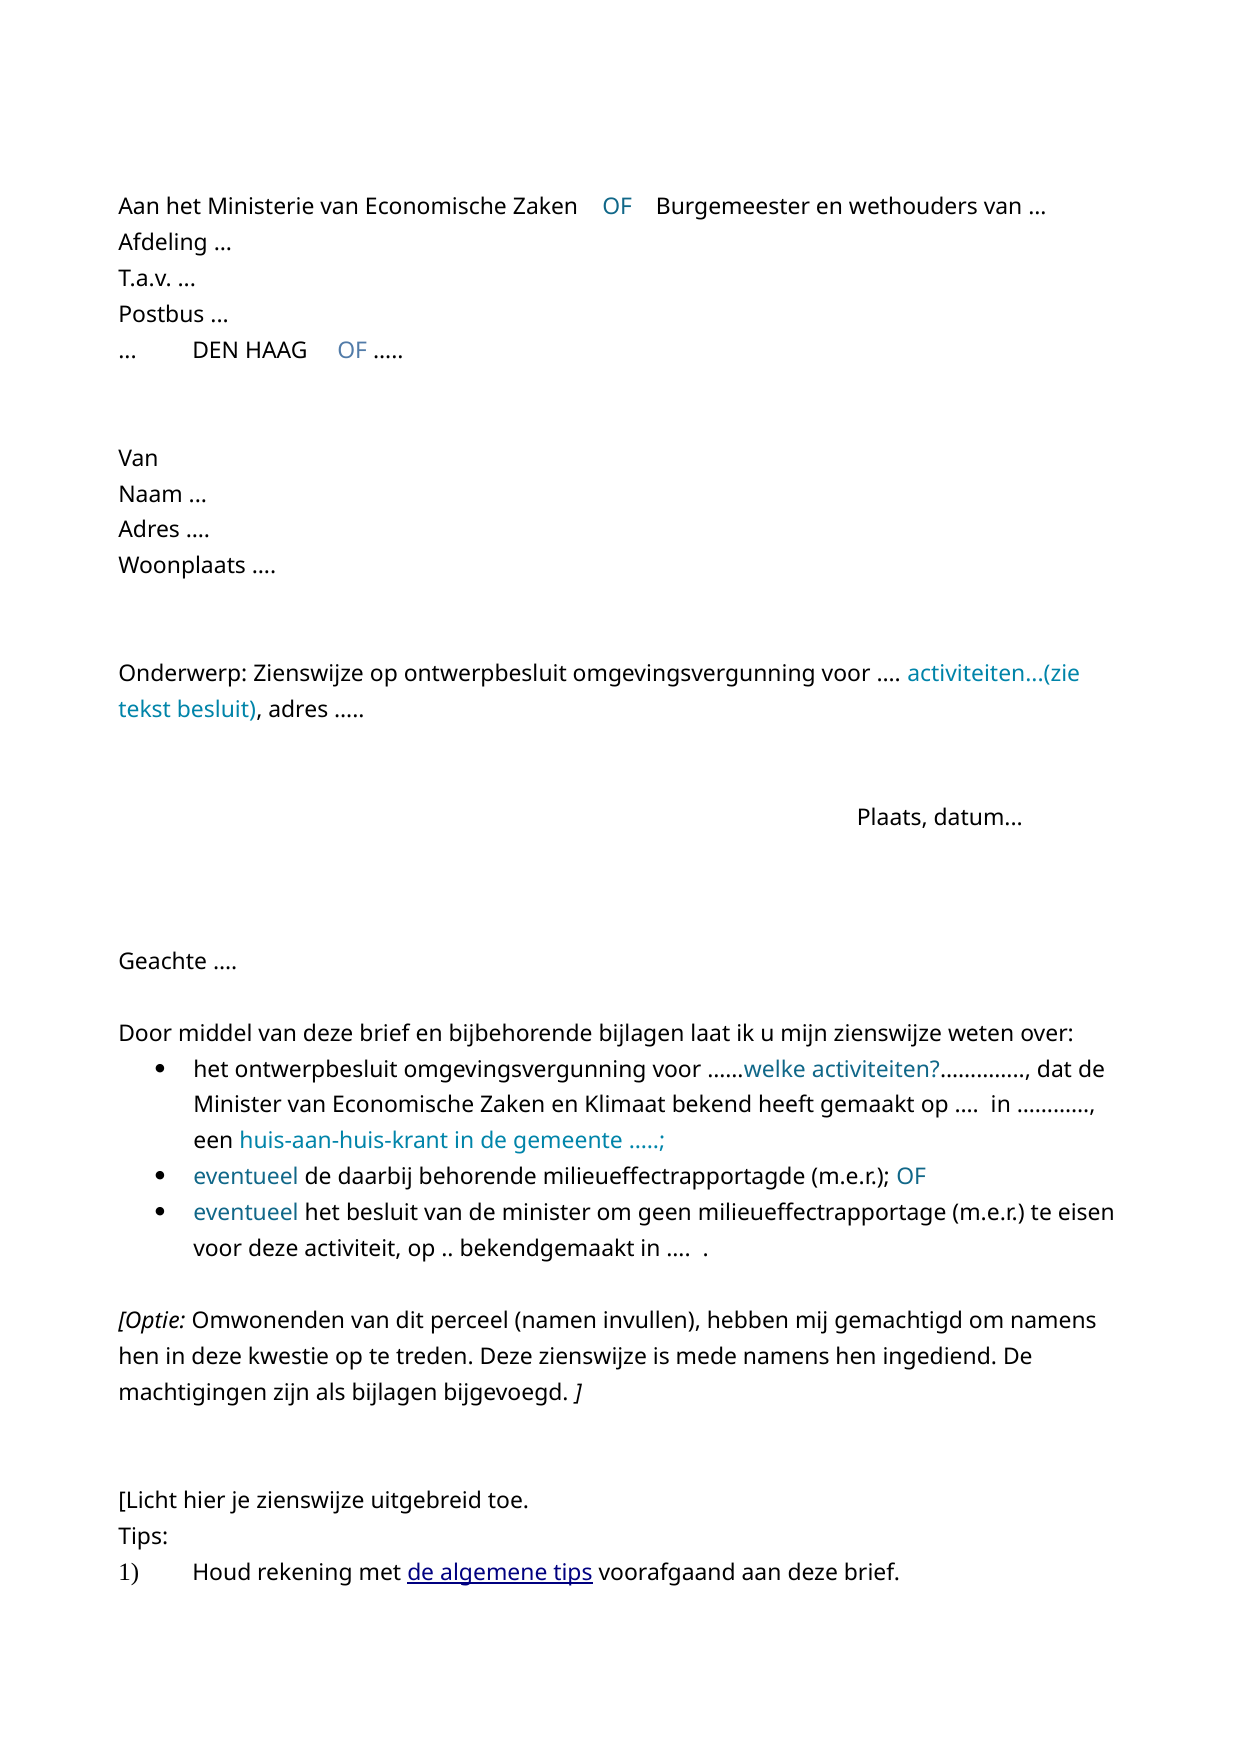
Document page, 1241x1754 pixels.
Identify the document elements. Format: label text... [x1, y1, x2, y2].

text T.a.v. ... [118, 262, 1122, 293]
text Tips: [118, 1520, 1122, 1551]
text Afdeling … [118, 226, 1122, 257]
text Aan het Ministerie van Economische Zaken OF Burgemeester en wethouders van … [118, 190, 1122, 221]
text Geachte …. [118, 945, 1122, 976]
list Houd rekening met de algemene tips voorafgaand aan deze brief. [118, 1556, 1122, 1587]
text [Licht hier je zienswijze uitgebreid toe. [118, 1484, 1122, 1515]
text Door middel van deze brief en bijbehorende bijlagen laat ik u mijn zienswijze weten over: [118, 1017, 1122, 1048]
text Plaats, datum... [118, 801, 1122, 832]
text [Optie: Omwonenden van dit perceel (namen invullen), hebben mij gemachtigd om namens hen in deze kwestie op te treden. Deze zienswijze is mede namens hen ingediend. De machtigingen zijn als bijlagen bijgevoegd. ] [118, 1304, 1122, 1407]
text Naam ... [118, 477, 1122, 509]
text ... DEN HAAG OF ….. [118, 334, 1122, 365]
list eventueel het besluit van de minister om geen milieueffectrapportage (m.e.r.) te eisen voor deze activiteit, op .. bekendgemaakt in …. . [156, 1196, 1122, 1263]
text Woonplaats …. [118, 549, 1122, 581]
text Adres …. [118, 513, 1122, 545]
text Onderwerp: Zienswijze op ontwerpbesluit omgevingsvergunning voor …. activiteiten...(zie tekst besluit), adres ….. [118, 657, 1122, 724]
list het ontwerpbesluit omgevingsvergunning voor ……welke activiteiten?………….., dat de Minister van Economische Zaken en Klimaat bekend heeft gemaakt op …. in …………, een huis-aan-huis-krant in de gemeente …..; [156, 1052, 1122, 1156]
list eventueel de daarbij behorende milieueffectrapportagde (m.e.r.); OF [156, 1160, 1122, 1192]
text Postbus ... [118, 298, 1122, 329]
text Van [118, 442, 1122, 473]
